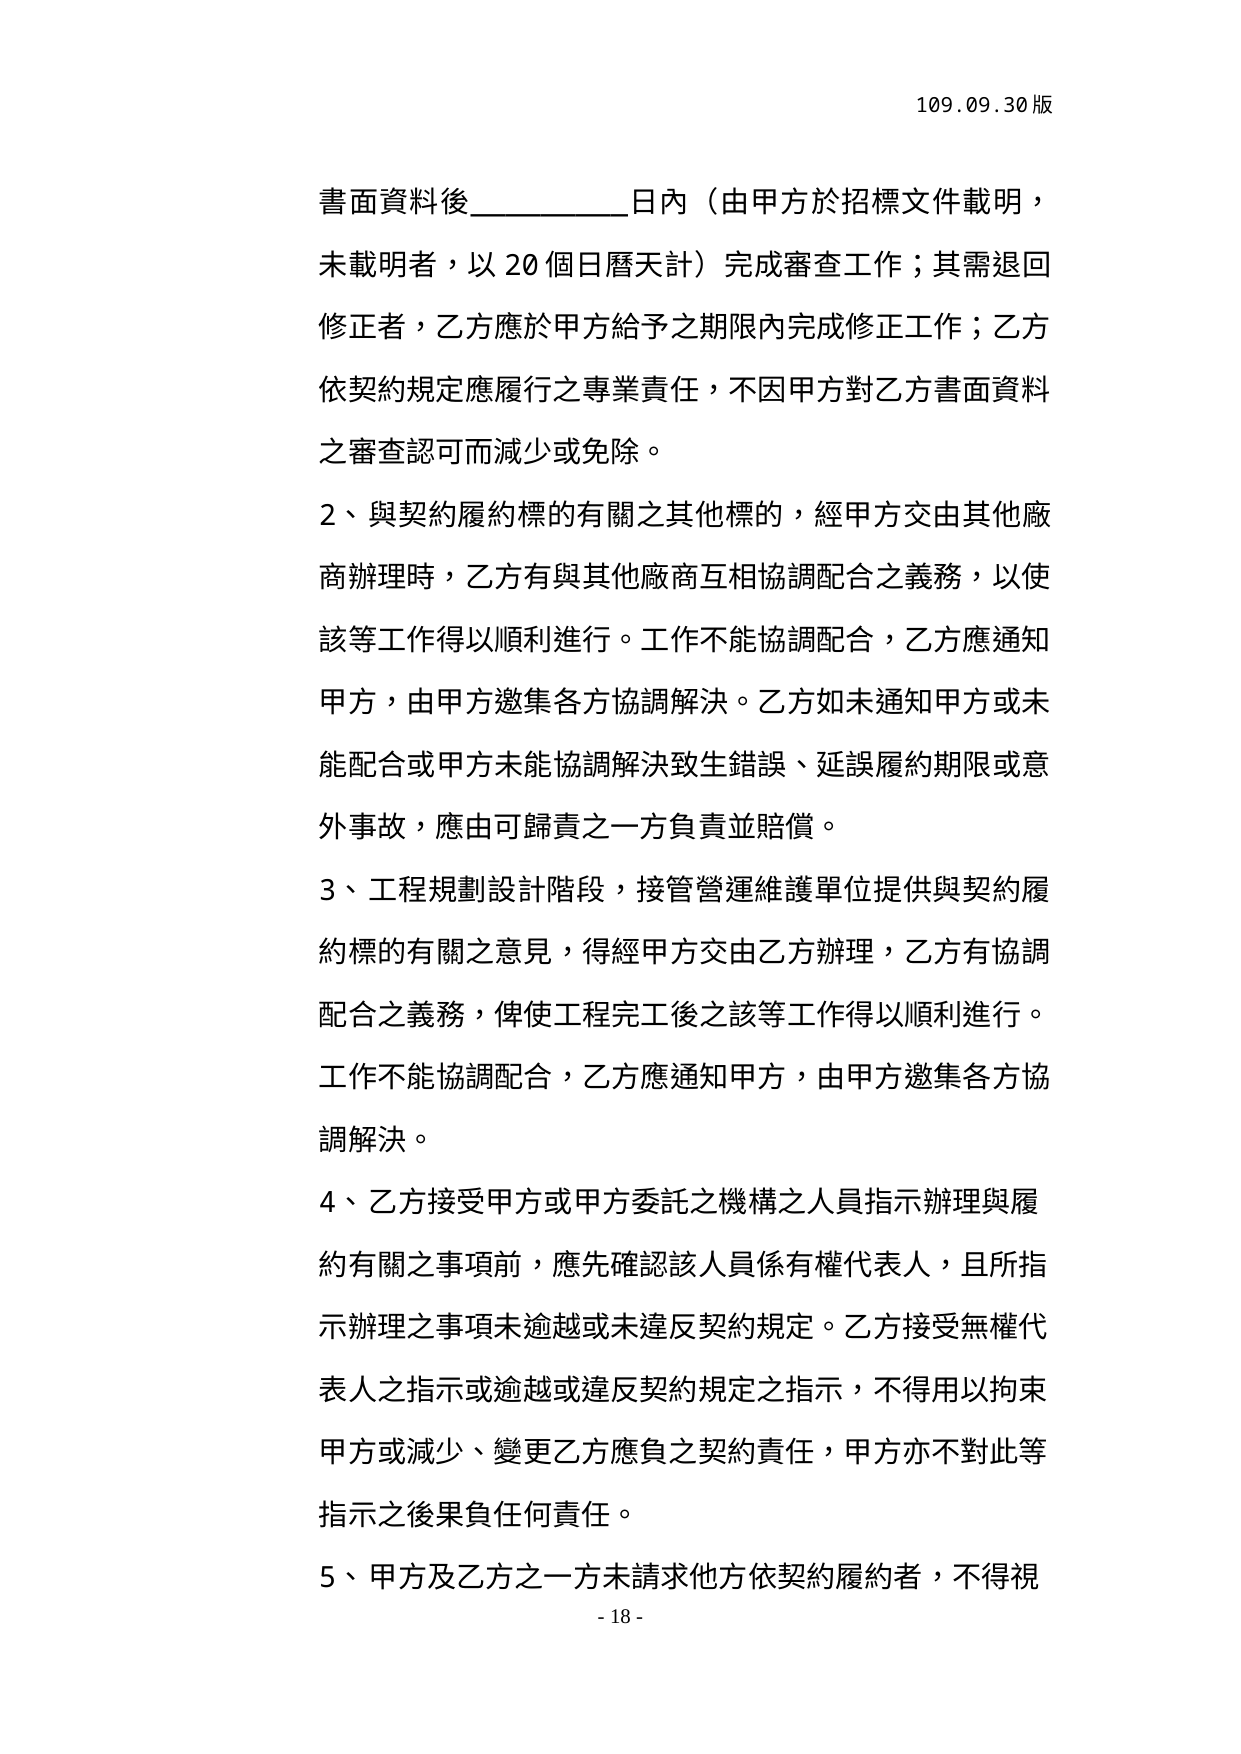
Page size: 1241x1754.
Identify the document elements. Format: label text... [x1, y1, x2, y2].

list 工程規劃設計階段，接管營運維護單位提供與契約履約標的有關之意見，得經甲方交由乙方辦理，乙方有協調配合之義務，俾使工程完工後之該等工作得以順利進行。工作不能協調配合，乙方應通知甲方，由甲方邀集各方協調解決。 [319, 846, 1053, 1158]
list 書面資料後_________日內（由甲方於招標文件載明，未載明者，以20個日曆天計）完成審查工作；其需退回修正者，乙方應於甲方給予之期限內完成修正工作；乙方依契約規定應履行之專業責任，不因甲方對乙方書面資料之審查認可而減少或免除。 [319, 158, 1053, 471]
list 甲方及乙方之一方未請求他方依契約履約者，不得視 [319, 1533, 1053, 1596]
list 與契約履約標的有關之其他標的，經甲方交由其他廠商辦理時，乙方有與其他廠商互相協調配合之義務，以使該等工作得以順利進行。工作不能協調配合，乙方應通知甲方，由甲方邀集各方協調解決。乙方如未通知甲方或未能配合或甲方未能協調解決致生錯誤、延誤履約期限或意外事故，應由可歸責之一方負責並賠償。 [319, 471, 1053, 846]
list 乙方接受甲方或甲方委託之機構之人員指示辦理與履約有關之事項前，應先確認該人員係有權代表人，且所指示辦理之事項未逾越或未違反契約規定。乙方接受無權代表人之指示或逾越或違反契約規定之指示，不得用以拘束甲方或減少、變更乙方應負之契約責任，甲方亦不對此等指示之後果負任何責任。 [319, 1158, 1053, 1533]
